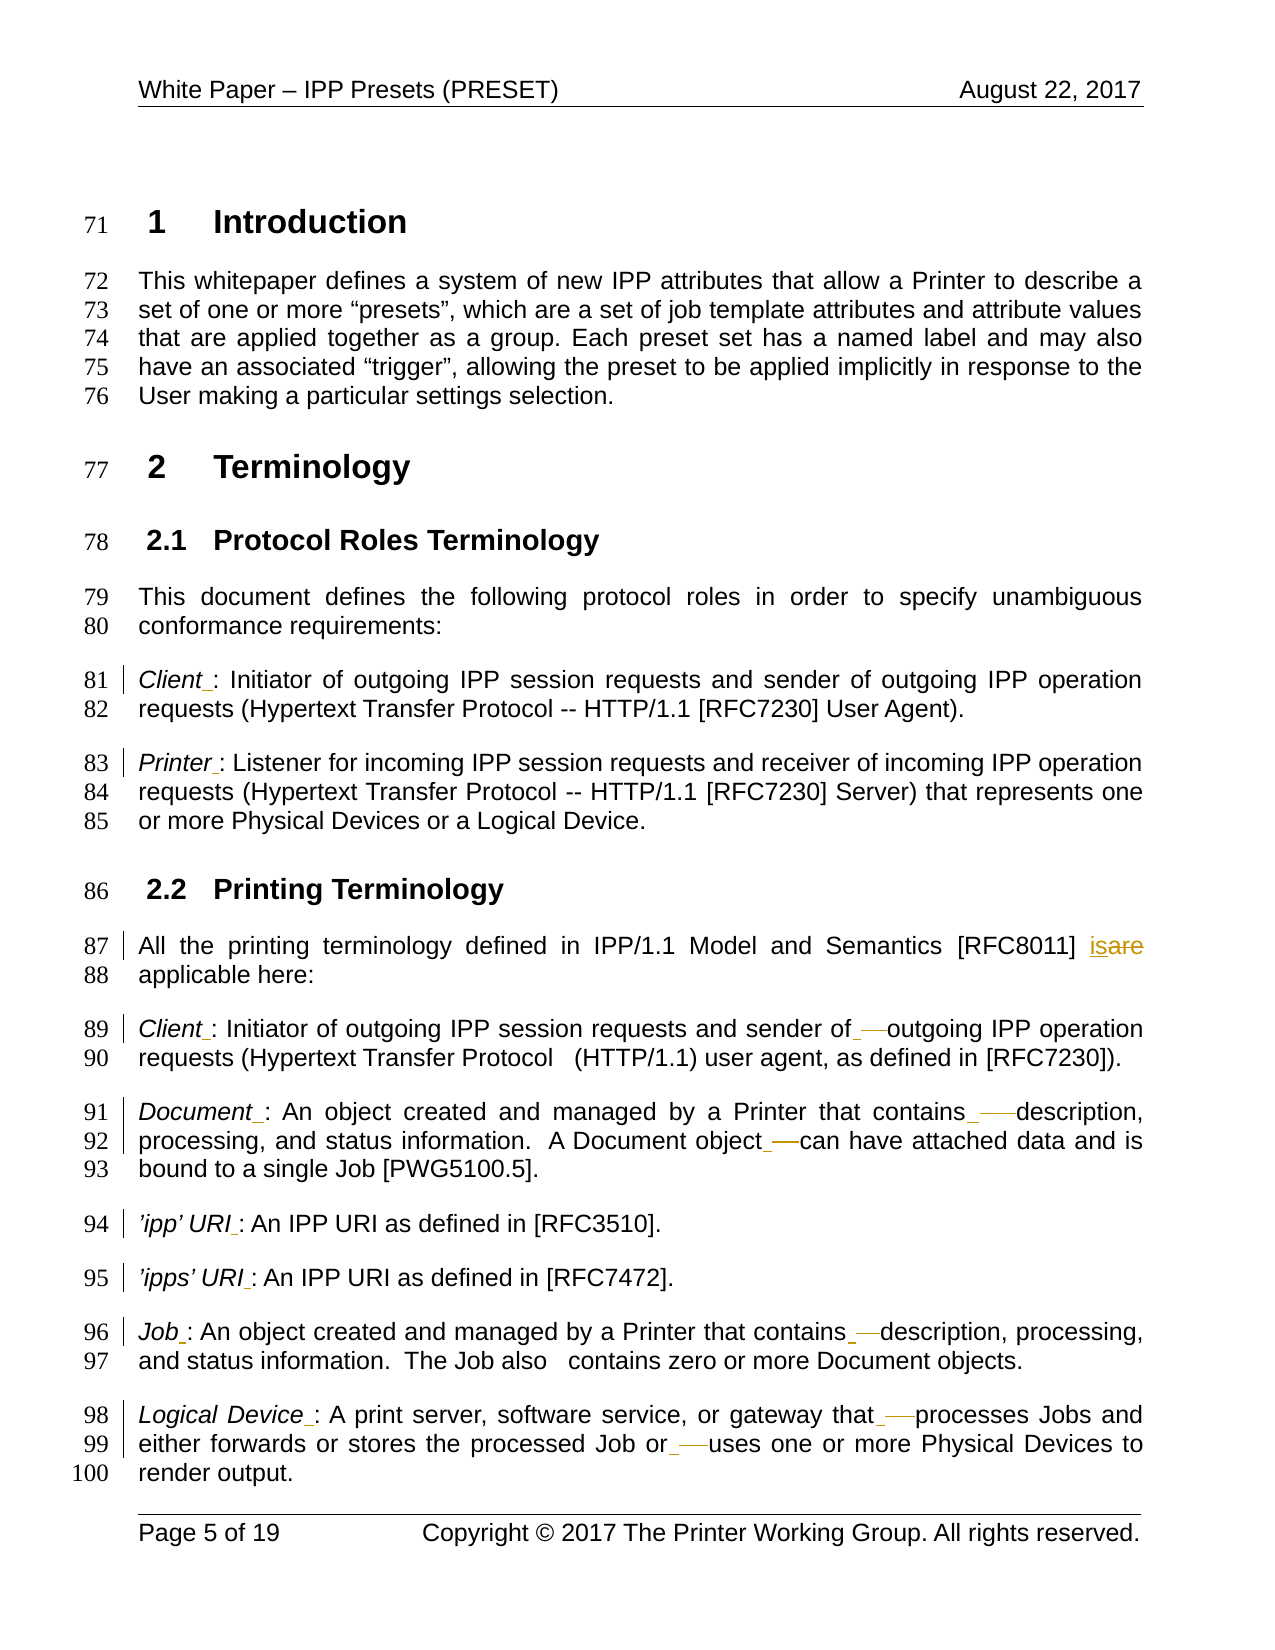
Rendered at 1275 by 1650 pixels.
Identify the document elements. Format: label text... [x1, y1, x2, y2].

text All the printing terminology defined in IPP/1.1 Model and Semantics [RFC8011] is applicable here: [138, 931, 1144, 988]
text This whitepaper defines a system of new IPP attributes that allow a Printer to describe a set of one or more “presets”, which are a set of job template attributes and attribute values that are applied together as a group. Each preset set has a named label and may also have an associated “trigger”, allowing the preset to be applied implicitly in response to the User making a particular settings selection. [138, 266, 1144, 409]
text ’ipps’ URI : An IPP URI as defined in [RFC7472]. [138, 1263, 1144, 1292]
text Logical Device : A print server, software service, or gateway that processes Jobs and either forwards or stores the processed Job or uses one or more Physical Devices to render output. [138, 1400, 1144, 1487]
text Job : An object created and managed by a Printer that contains description, processing, and status information. The Job also contains zero or more Document objects. [138, 1317, 1144, 1375]
text Printer : Listener for incoming IPP session requests and receiver of incoming IPP operation requests (Hypertext Transfer Protocol -- HTTP/1.1 [RFC7230] Server) that represents one or more Physical Devices or a Logical Device. [138, 748, 1144, 834]
text This document defines the following protocol roles in order to specify unambiguous conformance requirements: [138, 582, 1144, 639]
subtitle Printing Terminology [138, 872, 1144, 905]
subtitle Protocol Roles Terminology [138, 523, 1144, 557]
text Document : An object created and managed by a Printer that contains description, processing, and status information. A Document object can have attached data and is bound to a single Job [PWG5100.5]. [138, 1097, 1144, 1183]
text ’ipp’ URI : An IPP URI as defined in [RFC3510]. [138, 1209, 1144, 1237]
subtitle Introduction [138, 202, 1144, 240]
subtitle Terminology [138, 447, 1144, 486]
text Client : Initiator of outgoing IPP session requests and sender of outgoing IPP operation requests (Hypertext Transfer Protocol -- HTTP/1.1 [RFC7230] User Agent). [138, 665, 1144, 723]
text Client : Initiator of outgoing IPP session requests and sender of outgoing IPP operation requests (Hypertext Transfer Protocol (HTTP/1.1) user agent, as defined in [RFC7230]). [138, 1014, 1144, 1071]
